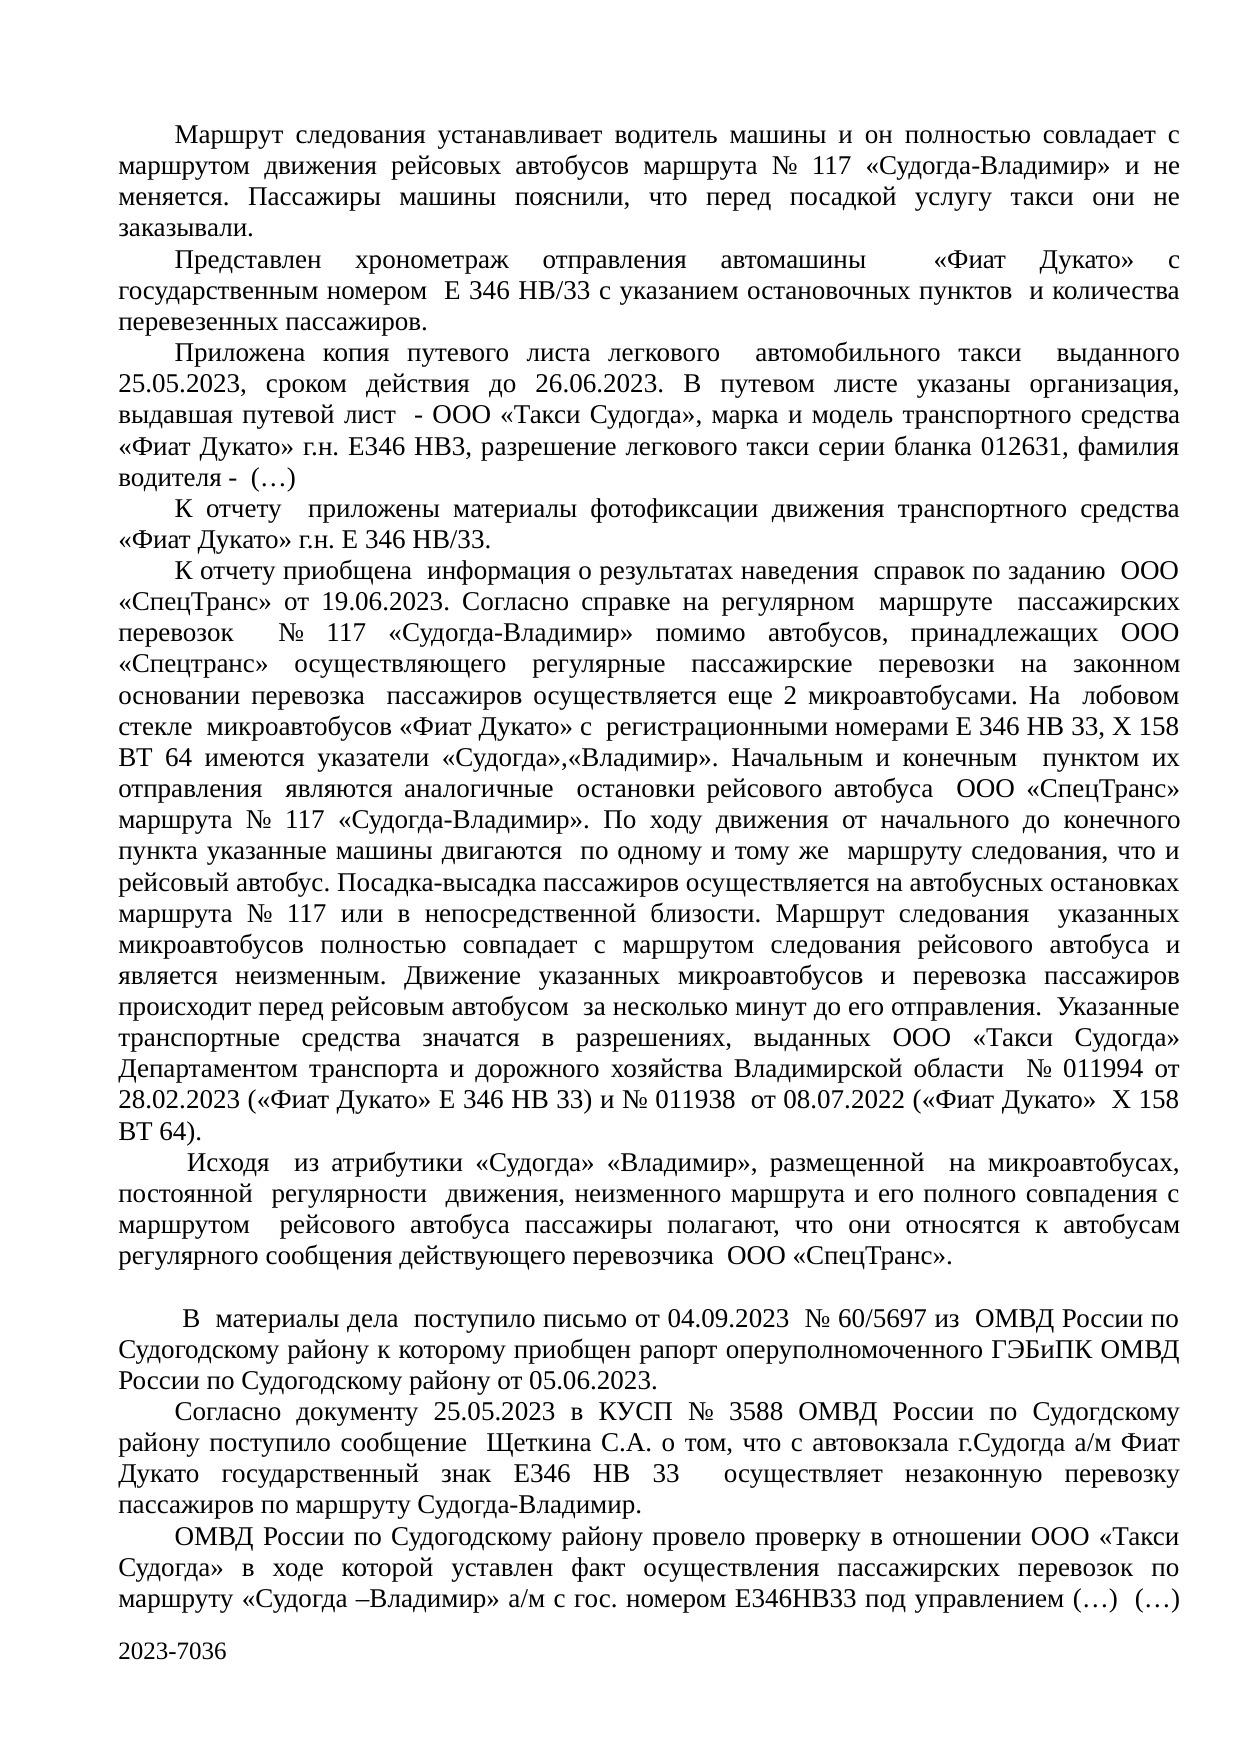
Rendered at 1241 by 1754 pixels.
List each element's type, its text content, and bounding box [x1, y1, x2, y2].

text Маршрут следования устанавливает водитель машины и он полностью совладает с маршрутом движения рейсовых автобусов маршрута № 117 «Судогда-Владимир» и не меняется. Пассажиры машины пояснили, что перед посадкой услугу такси они не заказывали. [118, 118, 1181, 243]
text К отчету приобщена информация о результатах наведения справок по заданию ООО «СпецТранс» от 19.06.2023. Согласно справке на регулярном маршруте пассажирских перевозок № 117 «Судогда-Владимир» помимо автобусов, принадлежащих ООО «Спецтранс» осуществляющего регулярные пассажирские перевозки на законном основании перевозка пассажиров осуществляется еще 2 микроавтобусами. На лобовом стекле микроавтобусов «Фиат Дукато» с регистрационными номерами Е 346 НВ 33, Х 158 ВТ 64 имеются указатели «Судогда»,«Владимир». Начальным и конечным пунктом их отправления являются аналогичные остановки рейсового автобуса ООО «СпецТранс» маршрута № 117 «Судогда-Владимир». По ходу движения от начального до конечного пункта указанные машины двигаются по одному и тому же маршруту следования, что и рейсовый автобус. Посадка-высадка пассажиров осуществляется на автобусных остановках маршрута № 117 или в непосредственной близости. Маршрут следования указанных микроавтобусов полностью совпадает с маршрутом следования рейсового автобуса и является неизменным. Движение указанных микроавтобусов и перевозка пассажиров происходит перед рейсовым автобусом за несколько минут до его отправления. Указанные транспортные средства значатся в разрешениях, выданных ООО «Такси Судогда» Департаментом транспорта и дорожного хозяйства Владимирской области № 011994 от 28.02.2023 («Фиат Дукато» Е 346 НВ 33) и № 011938 от 08.07.2022 («Фиат Дукато» Х 158 ВТ 64). [118, 554, 1181, 1146]
text Согласно документу 25.05.2023 в КУСП № 3588 ОМВД России по Судогдскому району поступило сообщение Щеткина С.А. о том, что с автовокзала г.Судогда а/м Фиат Дукато государственный знак Е346 НВ 33 осуществляет незаконную перевозку пассажиров по маршруту Судогда-Владимир. [118, 1395, 1181, 1520]
text Исходя из атрибутики «Судогда» «Владимир», размещенной на микроавтобусах, постоянной регулярности движения, неизменного маршрута и его полного совпадения с маршрутом рейсового автобуса пассажиры полагают, что они относятся к автобусам регулярного сообщения действующего перевозчика ООО «СпецТранс». [118, 1146, 1181, 1271]
text ОМВД России по Судогодскому району провело проверку в отношении ООО «Такси Судогда» в ходе которой уставлен факт осуществления пассажирских перевозок по маршруту «Судогда –Владимир» а/м с гос. номером Е346НВ33 под управлением (…) (…) [118, 1520, 1181, 1613]
text Представлен хронометраж отправления автомашины «Фиат Дукато» с государственным номером Е 346 НВ/33 с указанием остановочных пунктов и количества перевезенных пассажиров. [118, 243, 1181, 336]
text В материалы дела поступило письмо от 04.09.2023 № 60/5697 из ОМВД России по Судогодскому району к которому приобщен рапорт оперуполномоченного ГЭБиПК ОМВД России по Судогодскому району от 05.06.2023. [118, 1302, 1181, 1395]
text Приложена копия путевого листа легкового автомобильного такси выданного 25.05.2023, сроком действия до 26.06.2023. В путевом листе указаны организация, выдавшая путевой лист - ООО «Такси Судогда», марка и модель транспортного средства «Фиат Дукато» г.н. Е346 НВ3, разрешение легкового такси серии бланка 012631, фамилия водителя - (…) [118, 336, 1181, 492]
text К отчету приложены материалы фотофиксации движения транспортного средства «Фиат Дукато» г.н. Е 346 НВ/33. [118, 492, 1181, 554]
